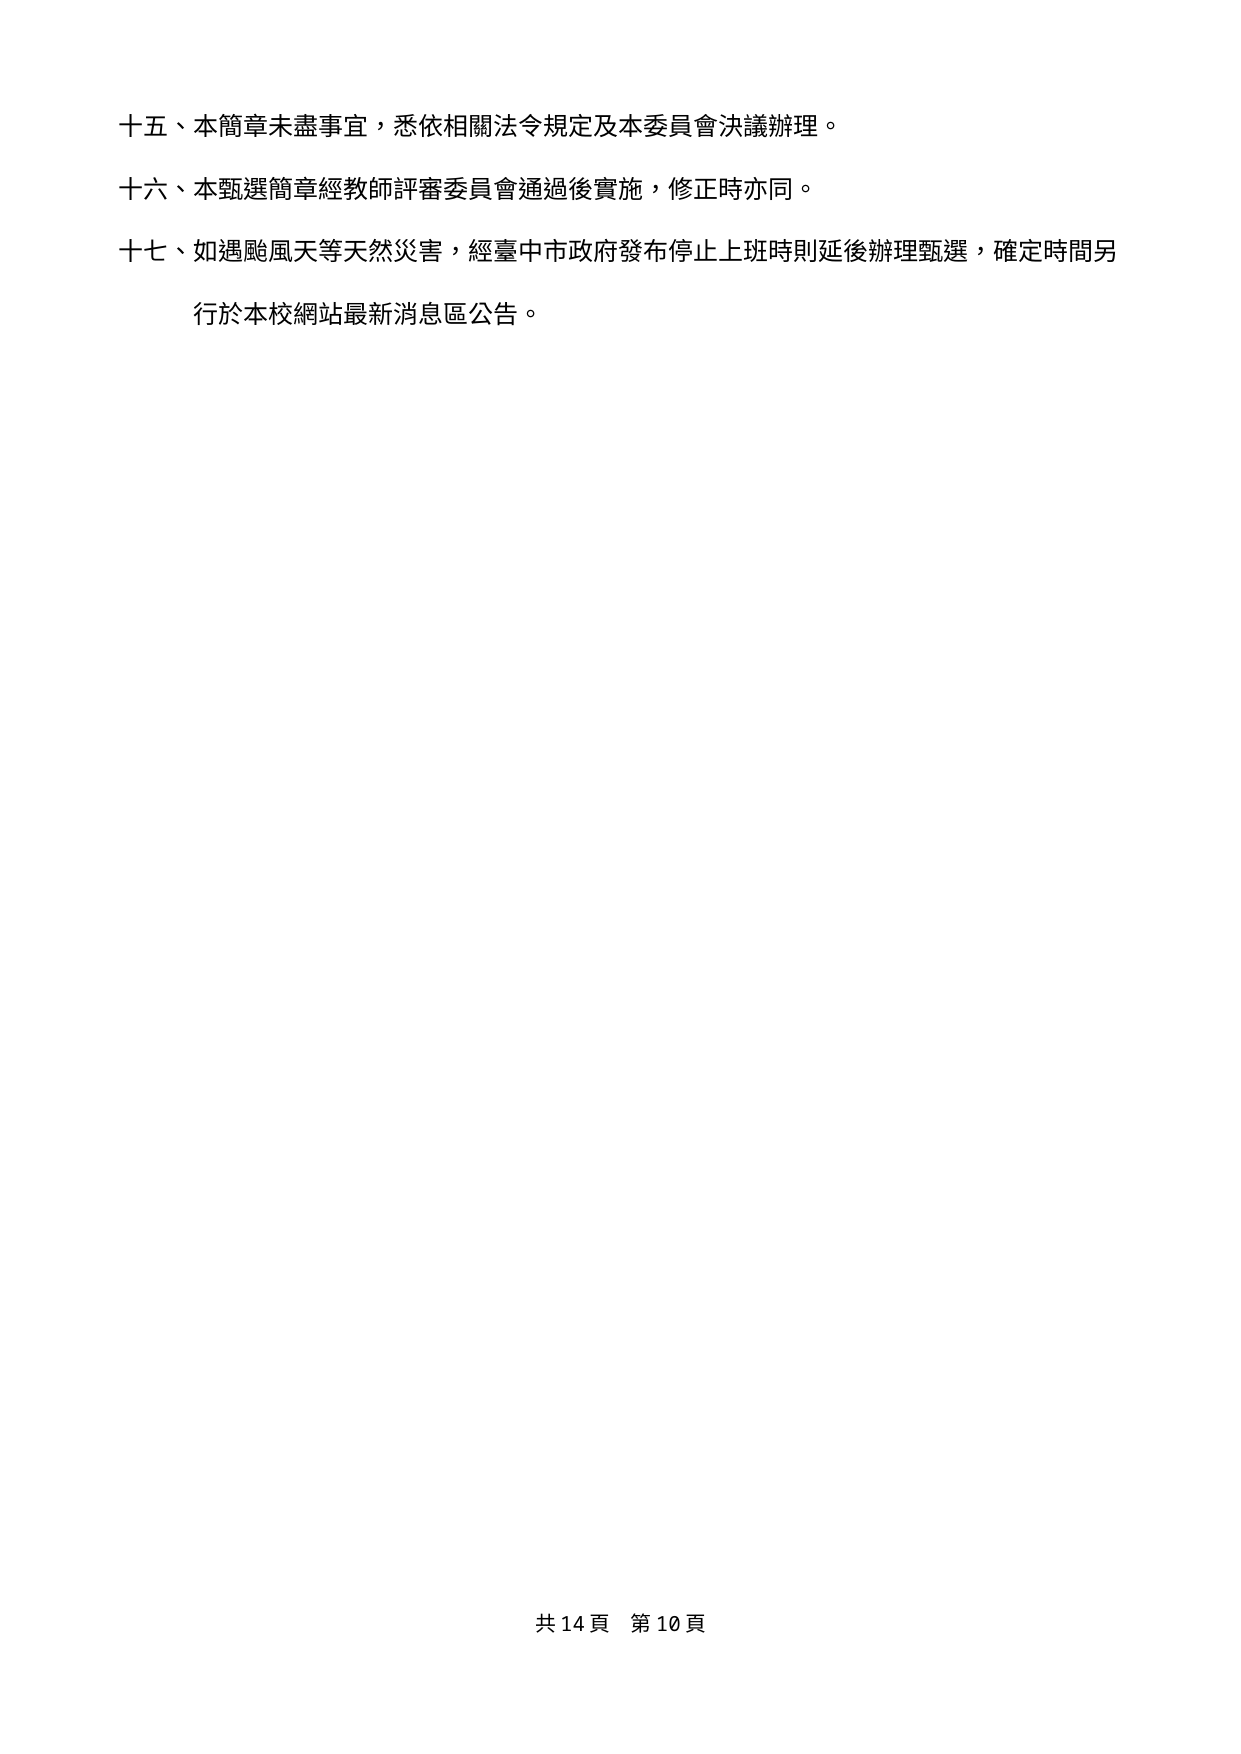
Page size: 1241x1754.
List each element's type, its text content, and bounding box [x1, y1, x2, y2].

text 十七、如遇颱風天等天然災害，經臺中市政府發布停止上班時則延後辦理甄選，確定時間另行於本校網站最新消息區公告。 [118, 208, 1122, 333]
text 十六、本甄選簡章經教師評審委員會通過後實施，修正時亦同。 [118, 146, 1122, 208]
text 十五、本簡章未盡事宜，悉依相關法令規定及本委員會決議辦理。 [118, 83, 1122, 146]
